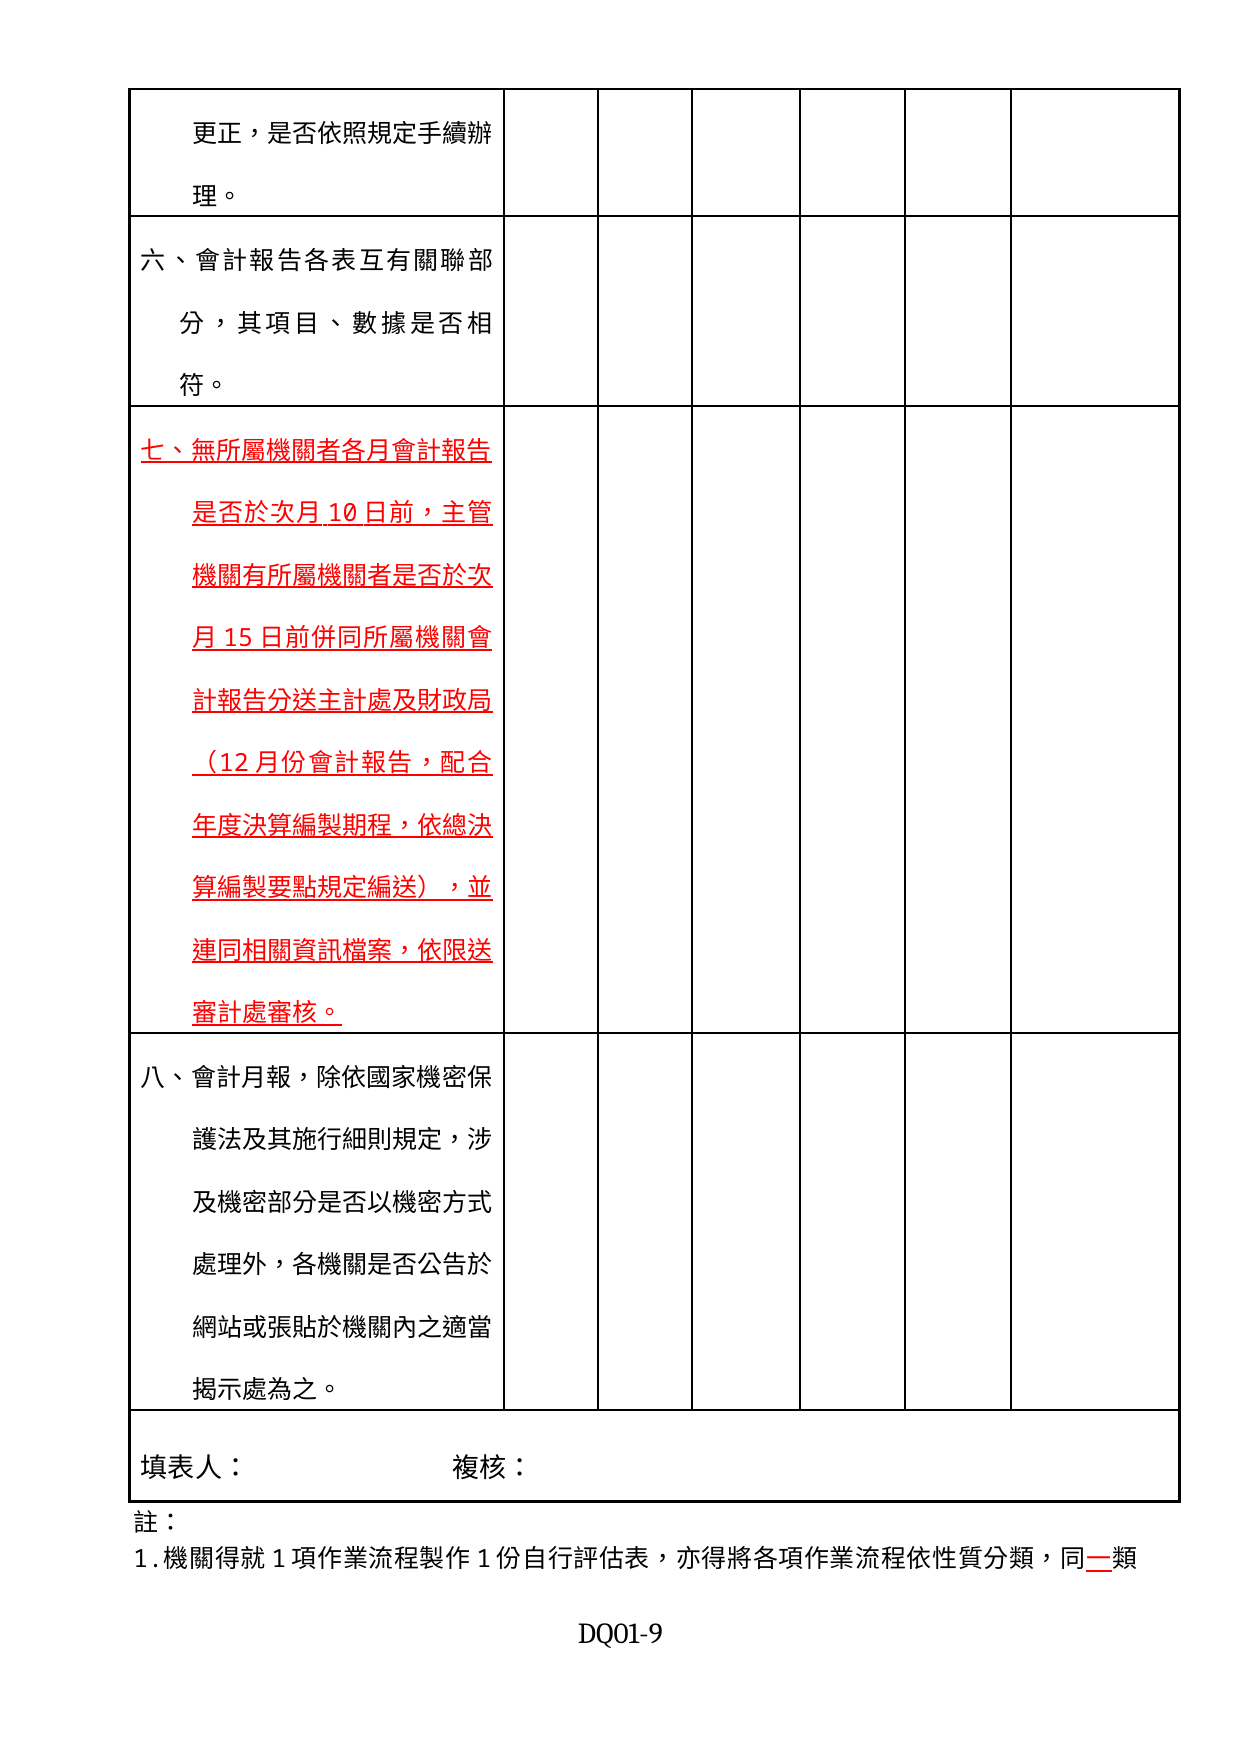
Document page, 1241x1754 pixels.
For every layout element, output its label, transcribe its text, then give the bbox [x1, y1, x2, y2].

table_cell [1012, 90, 1178, 215]
table_cell [801, 1034, 904, 1409]
table_cell [599, 90, 691, 215]
table_cell [801, 407, 904, 1032]
table_cell 填表人： 複核： [131, 1411, 1178, 1499]
table_cell [801, 90, 904, 215]
table_cell 六、會計報告各表互有關聯部分，其項目、數據是否相符。 [131, 217, 503, 405]
table_cell [693, 217, 799, 405]
table_cell [599, 407, 691, 1032]
table_cell [1012, 1034, 1178, 1409]
table_cell [1012, 217, 1178, 405]
table_cell 八、會計月報，除依國家機密保護法及其施行細則規定，涉及機密部分是否以機密方式處理外，各機關是否公告於網站或張貼於機關內之適當揭示處為之。 [131, 1034, 503, 1409]
table_cell [906, 1034, 1010, 1409]
table_cell [505, 90, 597, 215]
table_cell [906, 407, 1010, 1032]
table_cell [599, 1034, 691, 1409]
table_cell 更正，是否依照規定手續辦理。 [131, 90, 503, 215]
table_cell [801, 217, 904, 405]
table_cell [1012, 407, 1178, 1032]
table_cell [599, 217, 691, 405]
table_cell [693, 1034, 799, 1409]
table_cell [693, 407, 799, 1032]
table_cell [693, 90, 799, 215]
table_cell [505, 1034, 597, 1409]
table_cell [505, 217, 597, 405]
table_cell [906, 90, 1010, 215]
table_cell [906, 217, 1010, 405]
table_cell [505, 407, 597, 1032]
text 註： [133, 1503, 1122, 1539]
text 1.機關得就1項作業流程製作1份自行評估表，亦得將各項作業流程依性質分類，同一類之作業流程合併1份自行評估表，將作業流程之控制重點納入評估。 [118, 1539, 1122, 1575]
table_cell 七、無所屬機關者各月會計報告是否於次月10日前，主管機關有所屬機關者是否於次月15日前併同所屬機關會計報告分送主計處及財政局（12月份會計報告，配合年度決算編製期程，依總決算編製要點規定編送），並連同相關資訊檔案，依限送審計處審核。 [131, 407, 503, 1032]
